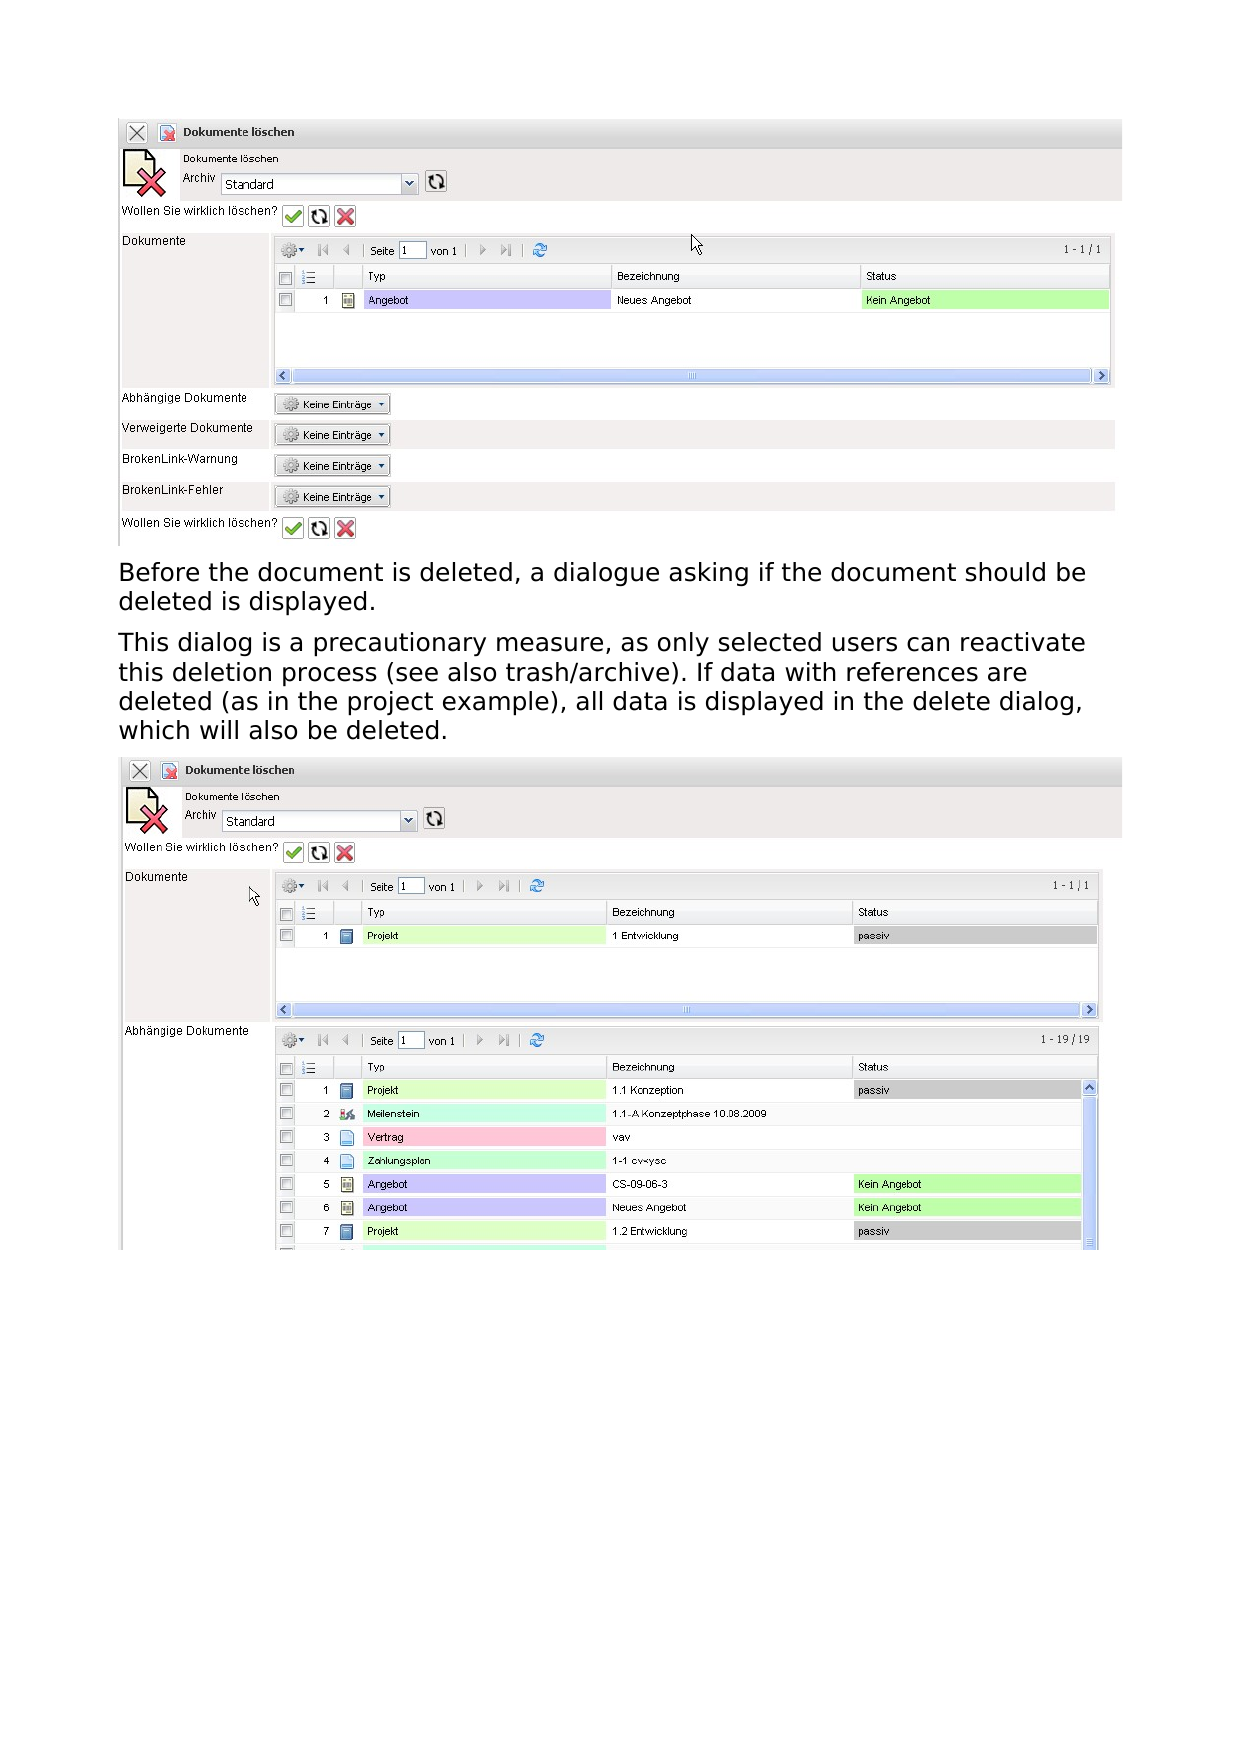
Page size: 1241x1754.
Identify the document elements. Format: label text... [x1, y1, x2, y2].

picture [118, 757, 1123, 1250]
text Before the document is deleted, a dialogue asking if the document should be deleted is displayed. [118, 558, 1122, 616]
text This dialog is a precautionary measure, as only selected users can reactivate this deletion process (see also trash/archive). If data with references are deleted (as in the project example), all data is displayed in the delete dialog, which will also be deleted. [118, 628, 1122, 745]
picture [118, 118, 1123, 546]
